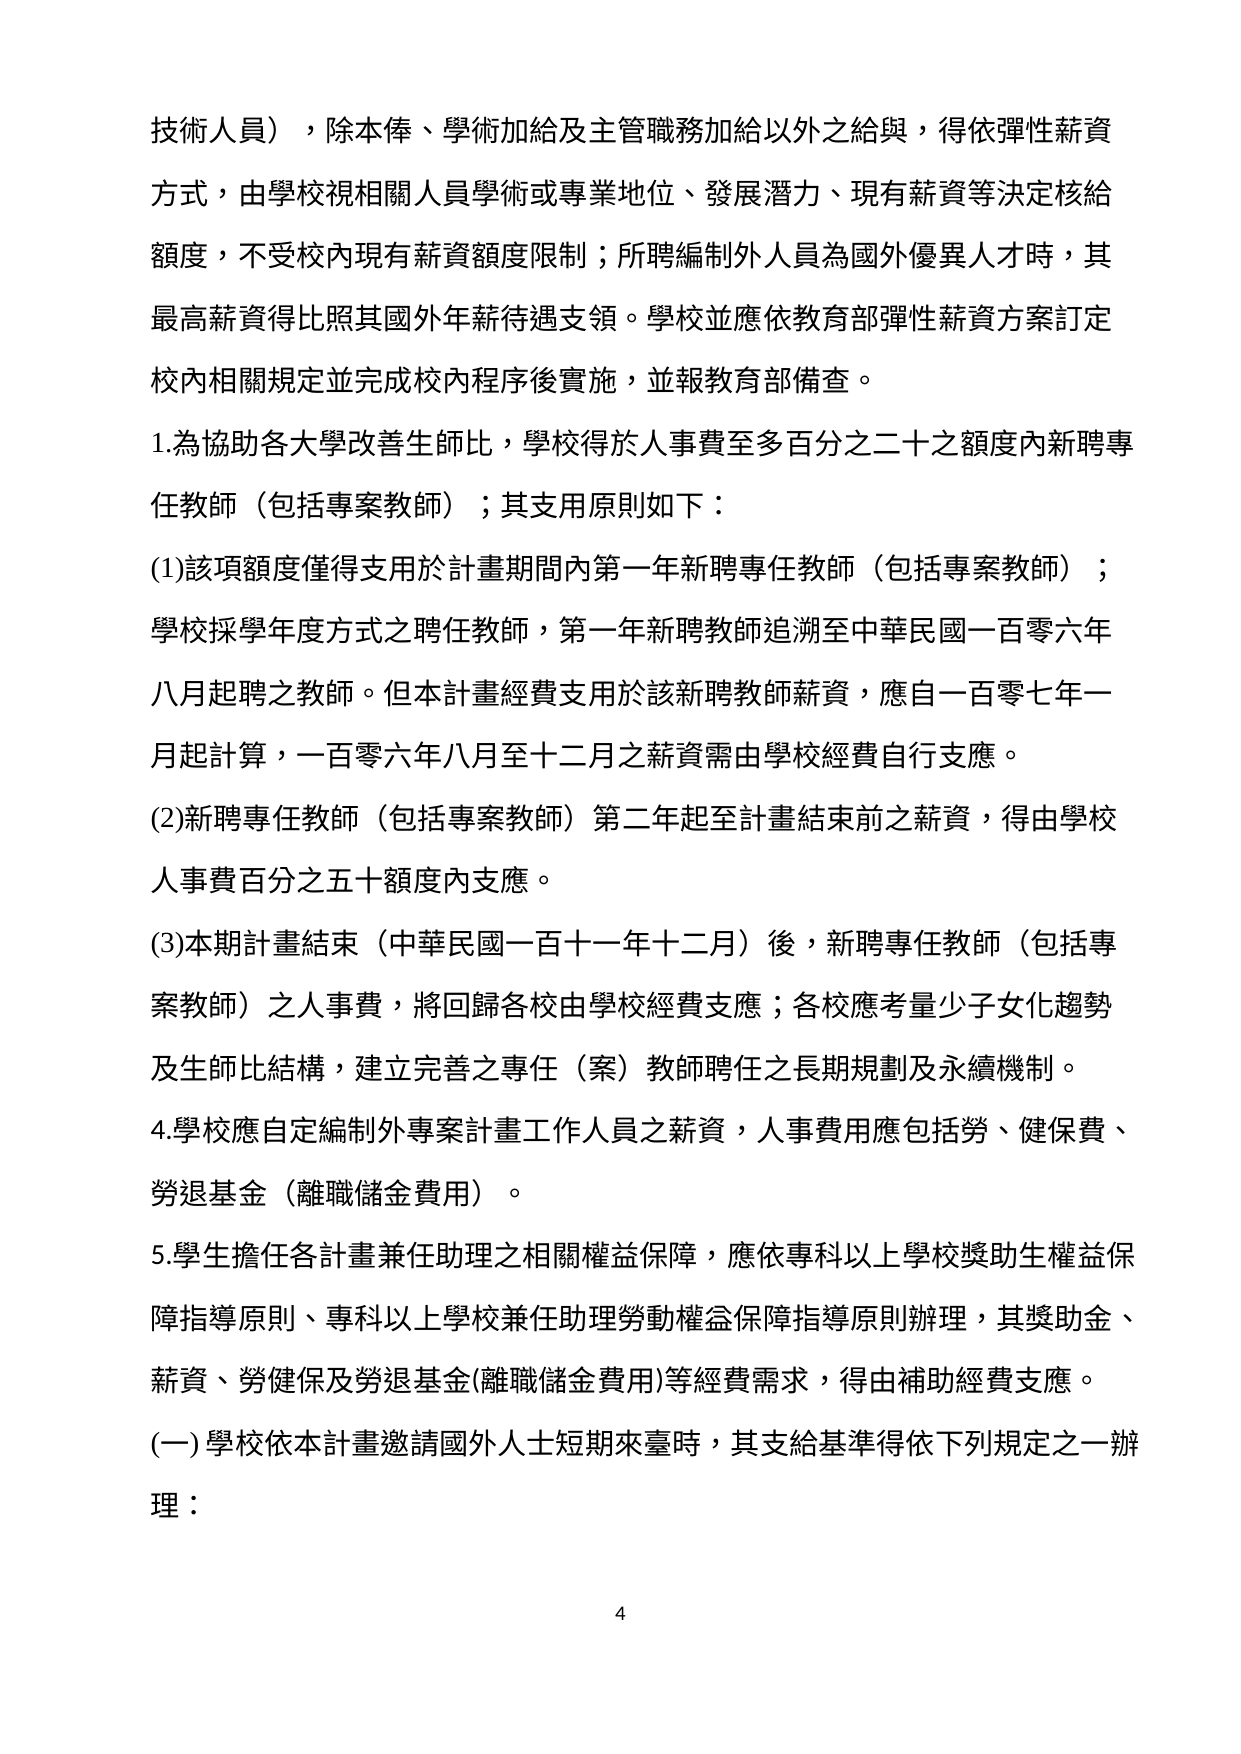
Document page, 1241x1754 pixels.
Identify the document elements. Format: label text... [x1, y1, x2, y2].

list 為協助各大學改善生師比，學校得於人事費至多百分之二十之額度內新聘專任教師（包括專案教師）；其支用原則如下： [150, 400, 1140, 525]
list 學生擔任各計畫兼任助理之相關權益保障，應依專科以上學校獎助生權益保障指導原則、專科以上學校兼任助理勞動權益保障指導原則辦理，其獎助金、薪資、勞健保及勞退基金(離職儲金費用)等經費需求，得由補助經費支應。 [150, 1212, 1140, 1400]
list 該項額度僅得支用於計畫期間內第一年新聘專任教師（包括專案教師）；學校採學年度方式之聘任教師，第一年新聘教師追溯至中華民國一百零六年八月起聘之教師。但本計畫經費支用於該新聘教師薪資，應自一百零七年一月起計算，一百零六年八月至十二月之薪資需由學校經費自行支應。 [150, 525, 1140, 775]
list 技術人員），除本俸、學術加給及主管職務加給以外之給與，得依彈性薪資方式，由學校視相關人員學術或專業地位、發展潛力、現有薪資等決定核給額度，不受校內現有薪資額度限制；所聘編制外人員為國外優異人才時，其最高薪資得比照其國外年薪待遇支領。學校並應依教育部彈性薪資方案訂定校內相關規定並完成校內程序後實施，並報教育部備查。 [150, 87, 1140, 400]
list 新聘專任教師（包括專案教師）第二年起至計畫結束前之薪資，得由學校人事費百分之五十額度內支應。 [150, 775, 1140, 900]
list 學校應自定編制外專案計畫工作人員之薪資，人事費用應包括勞、健保費、勞退基金（離職儲金費用）。 [150, 1087, 1140, 1212]
list 學校依本計畫邀請國外人士短期來臺時，其支給基準得依下列規定之一辦理： [150, 1400, 1140, 1525]
list 本期計畫結束（中華民國一百十一年十二月）後，新聘專任教師（包括專案教師）之人事費，將回歸各校由學校經費支應；各校應考量少子女化趨勢及生師比結構，建立完善之專任（案）教師聘任之長期規劃及永續機制。 [150, 900, 1140, 1087]
